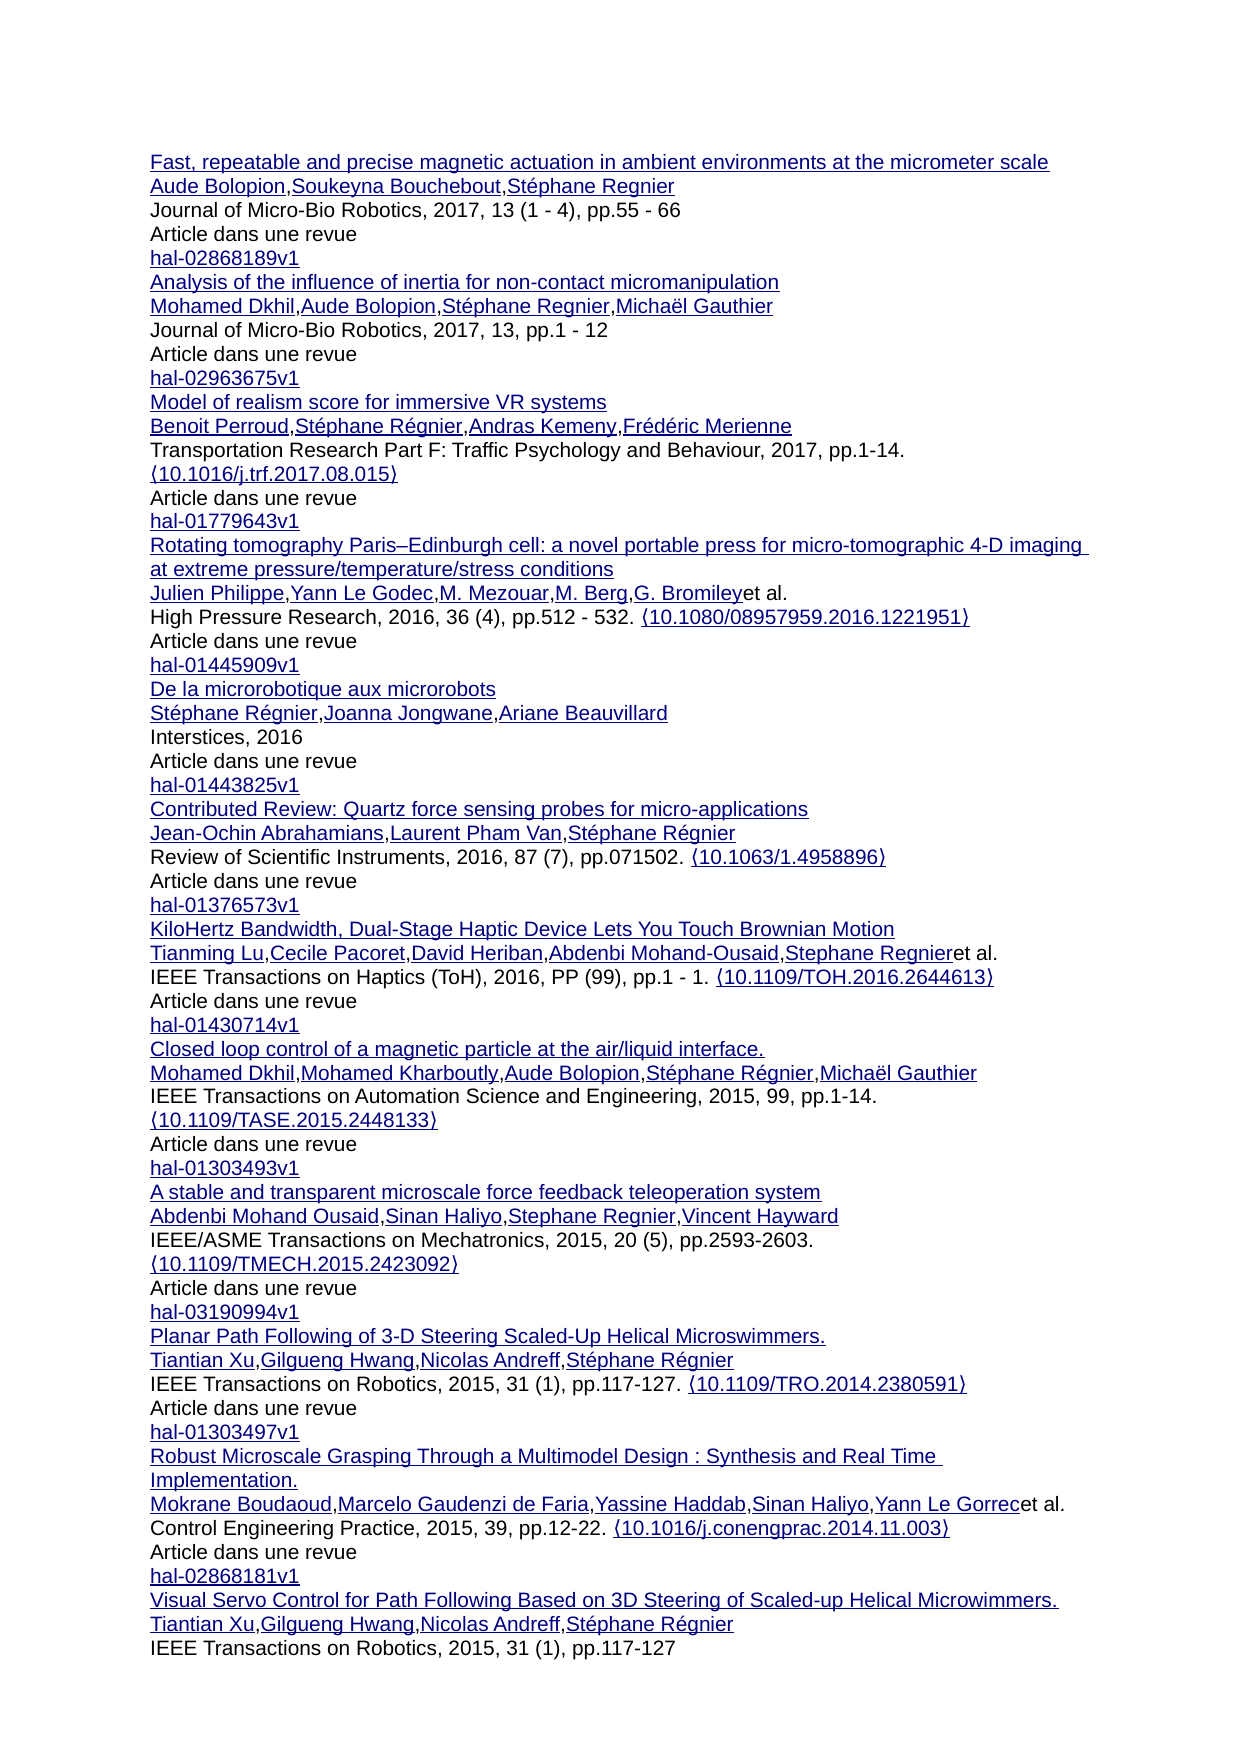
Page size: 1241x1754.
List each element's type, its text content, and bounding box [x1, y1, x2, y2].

table_cell De la microrobotique aux microrobots Stéphane Régnier,Joanna Jongwane,Ariane Beauvillard Interstices, 2016 Article dans une revue hal-01443825v1 [150, 677, 1090, 797]
table_cell Robust Microscale Grasping Through a Multimodel Design : Synthesis and Real Time Implementation. Mokrane Boudaoud,Marcelo Gaudenzi de Faria,Yassine Haddab,Sinan Haliyo,Yann Le Gorrecet al. Control Engineering Practice, 2015, 39, pp.12-22. ⟨10.1016/j.conengprac.2014.11.003⟩ Article dans une revue hal-02868181v1 [150, 1444, 1090, 1587]
table_cell Rotating tomography Paris–Edinburgh cell: a novel portable press for micro-tomographic 4-D imaging at extreme pressure/temperature/stress conditions Julien Philippe,Yann Le Godec,M. Mezouar,M. Berg,G. Bromileyet al. High Pressure Research, 2016, 36 (4), pp.512 - 532. ⟨10.1080/08957959.2016.1221951⟩ Article dans une revue hal-01445909v1 [150, 533, 1090, 677]
table_cell Visual Servo Control for Path Following Based on 3D Steering of Scaled-up Helical Microwimmers. Tiantian Xu,Gilgueng Hwang,Nicolas Andreff,Stéphane Régnier IEEE Transactions on Robotics, 2015, 31 (1), pp.117-127 [150, 1588, 1090, 1659]
table_cell Contributed Review: Quartz force sensing probes for micro-applications Jean-Ochin Abrahamians,Laurent Pham Van,Stéphane Régnier Review of Scientific Instruments, 2016, 87 (7), pp.071502. ⟨10.1063/1.4958896⟩ Article dans une revue hal-01376573v1 [150, 797, 1090, 917]
table_cell Model of realism score for immersive VR systems Benoit Perroud,Stéphane Régnier,Andras Kemeny,Frédéric Merienne Transportation Research Part F: Traffic Psychology and Behaviour, 2017, pp.1-14. ⟨10.1016/j.trf.2017.08.015⟩ Article dans une revue hal-01779643v1 [150, 390, 1090, 533]
table_cell Closed loop control of a magnetic particle at the air/liquid interface. Mohamed Dkhil,Mohamed Kharboutly,Aude Bolopion,Stéphane Régnier,Michaël Gauthier IEEE Transactions on Automation Science and Engineering, 2015, 99, pp.1-14. ⟨10.1109/TASE.2015.2448133⟩ Article dans une revue hal-01303493v1 [150, 1036, 1090, 1180]
table_cell Analysis of the influence of inertia for non-contact micromanipulation Mohamed Dkhil,Aude Bolopion,Stéphane Regnier,Michaël Gauthier Journal of Micro-Bio Robotics, 2017, 13, pp.1 - 12 Article dans une revue hal-02963675v1 [150, 270, 1090, 389]
table_cell Fast, repeatable and precise magnetic actuation in ambient environments at the micrometer scale Aude Bolopion,Soukeyna Bouchebout,Stéphane Regnier Journal of Micro-Bio Robotics, 2017, 13 (1 - 4), pp.55 - 66 Article dans une revue hal-02868189v1 [150, 150, 1090, 270]
table_cell A stable and transparent microscale force feedback teleoperation system Abdenbi Mohand Ousaid,Sinan Haliyo,Stephane Regnier,Vincent Hayward IEEE/ASME Transactions on Mechatronics, 2015, 20 (5), pp.2593-2603. ⟨10.1109/TMECH.2015.2423092⟩ Article dans une revue hal-03190994v1 [150, 1180, 1090, 1324]
table_cell Planar Path Following of 3-D Steering Scaled-Up Helical Microswimmers. Tiantian Xu,Gilgueng Hwang,Nicolas Andreff,Stéphane Régnier IEEE Transactions on Robotics, 2015, 31 (1), pp.117-127. ⟨10.1109/TRO.2014.2380591⟩ Article dans une revue hal-01303497v1 [150, 1324, 1090, 1444]
table_cell KiloHertz Bandwidth, Dual-Stage Haptic Device Lets You Touch Brownian Motion Tianming Lu,Cecile Pacoret,David Heriban,Abdenbi Mohand-Ousaid,Stephane Regnieret al. IEEE Transactions on Haptics (ToH), 2016, PP (99), pp.1 - 1. ⟨10.1109/TOH.2016.2644613⟩ Article dans une revue hal-01430714v1 [150, 917, 1090, 1036]
